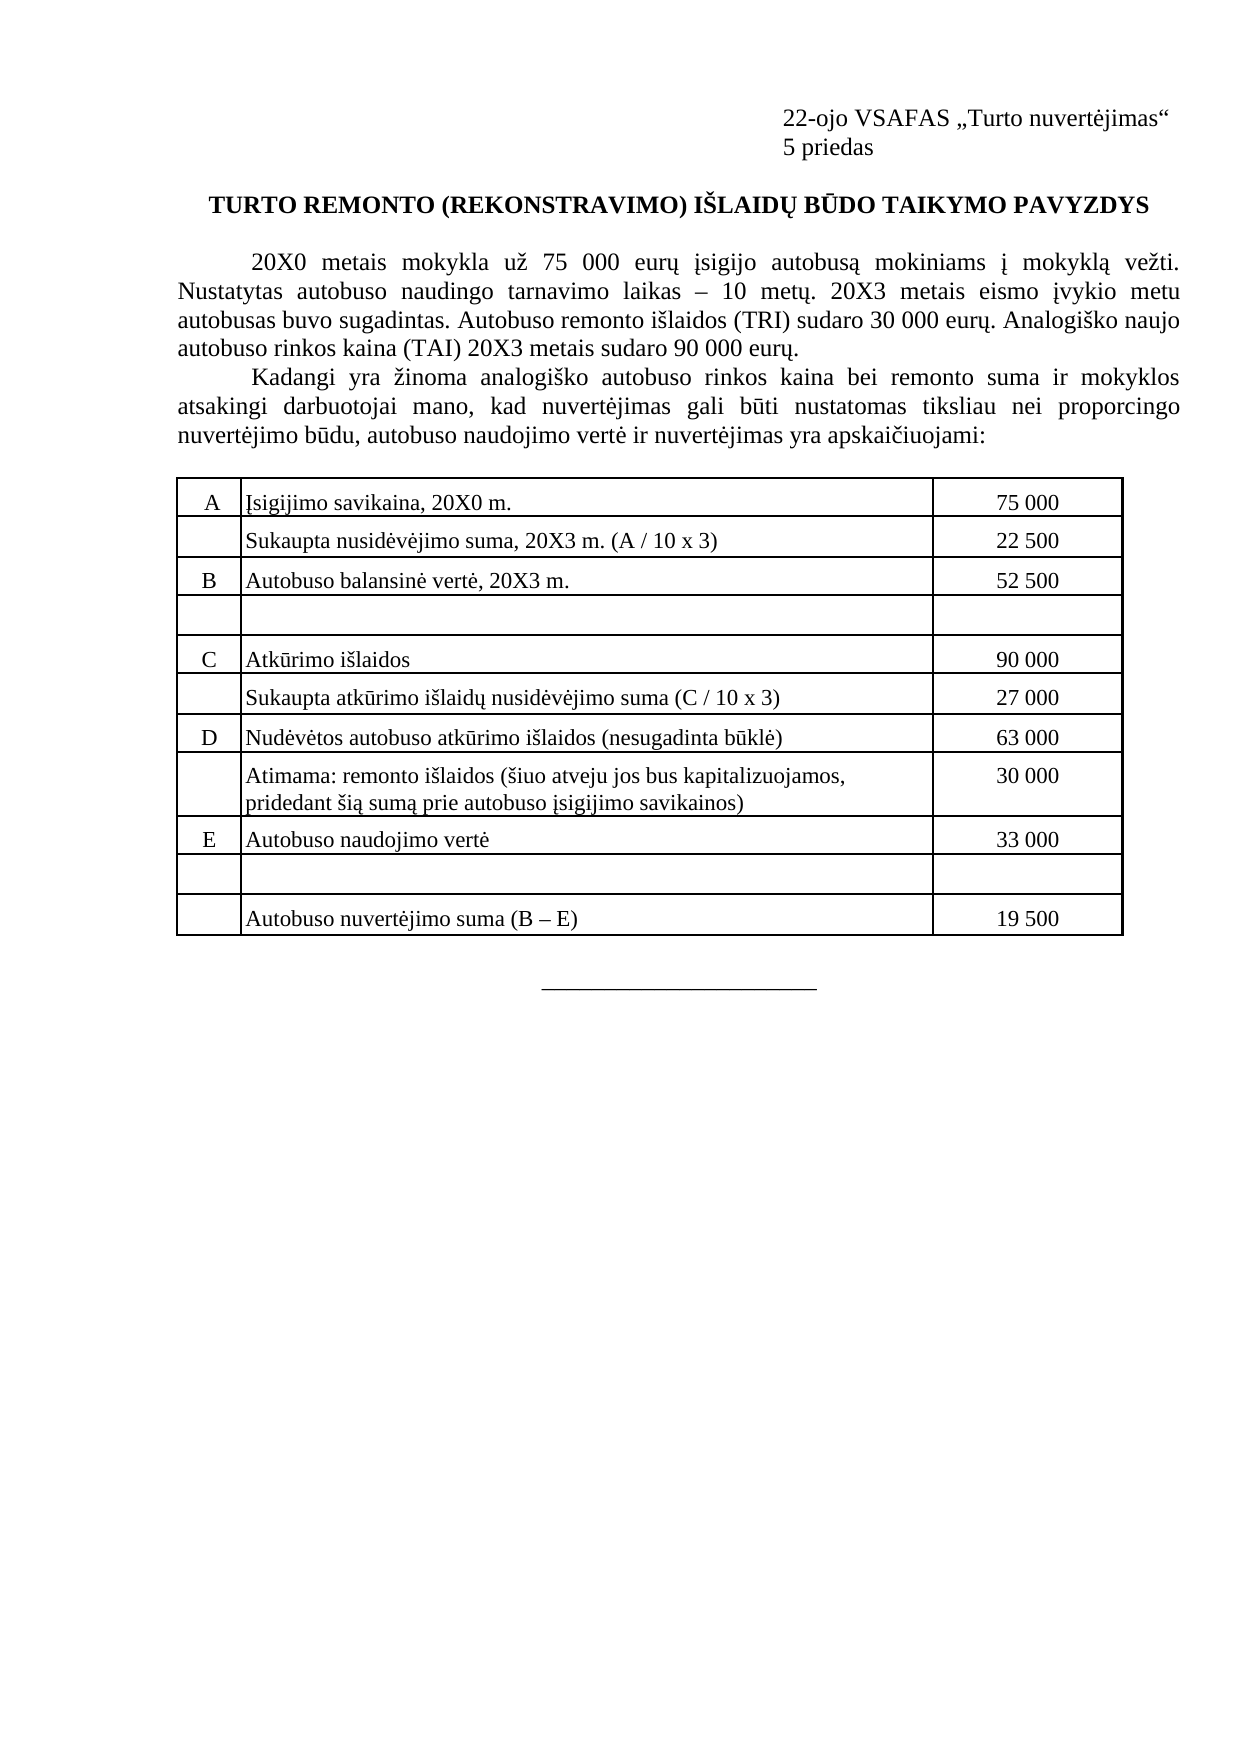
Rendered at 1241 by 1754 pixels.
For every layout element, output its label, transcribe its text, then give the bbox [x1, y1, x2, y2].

table_cell Atimama: remonto išlaidos (šiuo atveju jos bus kapitalizuojamos, pridedant šią sumą prie autobuso įsigijimo savikainos) [242, 753, 932, 815]
table_cell Sukaupta nusidėvėjimo suma, 20X3 m. (A / 10 x 3) [242, 517, 932, 556]
table_cell C [178, 636, 240, 672]
table_cell Nudėvėtos autobuso atkūrimo išlaidos (nesugadinta būklė) [242, 715, 932, 751]
text TURTO REMONTO (REKONSTRAVIMO) IŠLAIDŲ BŪDO TAIKYMO PAVYZDYS [177, 190, 1181, 218]
table_cell E [178, 817, 240, 853]
table_cell Autobuso balansinė vertė, 20X3 m. [242, 558, 932, 594]
table_cell 30 000 [934, 753, 1121, 815]
table_cell Sukaupta atkūrimo išlaidų nusidėvėjimo suma (C / 10 x 3) [242, 674, 932, 712]
table_header 75 000 [934, 479, 1121, 515]
table_header Įsigijimo savikaina, 20X0 m. [242, 479, 932, 515]
table_cell [934, 855, 1121, 893]
table_cell 33 000 [934, 817, 1121, 853]
table_cell [242, 596, 932, 634]
table_cell [934, 596, 1121, 634]
table_cell Autobuso nuvertėjimo suma (B – E) [242, 895, 932, 934]
table_cell Autobuso naudojimo vertė [242, 817, 932, 853]
table_cell [178, 517, 240, 556]
table_cell [178, 674, 240, 712]
text 20X0 metais mokykla už 75 000 eurų įsigijo autobusą mokiniams į mokyklą vežti. Nustatytas autobuso naudingo tarnavimo laikas – 10 metų. 20X3 metais eismo įvykio metu autobusas buvo sugadintas. Autobuso remonto išlaidos (TRI) sudaro 30 000 eurų. Analogiško naujo autobuso rinkos kaina (TAI) 20X3 metais sudaro 90 000 eurų. [177, 247, 1181, 362]
table_cell [178, 596, 240, 634]
table_cell 22 500 [934, 517, 1121, 556]
table_cell D [178, 715, 240, 751]
table_cell B [178, 558, 240, 594]
text Kadangi yra žinoma analogiško autobuso rinkos kaina bei remonto suma ir mokyklos atsakingi darbuotojai mano, kad nuvertėjimas gali būti nustatomas tiksliau nei proporcingo nuvertėjimo būdu, autobuso naudojimo vertė ir nuvertėjimas yra apskaičiuojami: [177, 362, 1181, 448]
table_cell 52 500 [934, 558, 1121, 594]
table_cell [242, 855, 932, 893]
text 22-ojo VSAFAS „Turto nuvertėjimas“ [783, 103, 1181, 132]
table_cell 90 000 [934, 636, 1121, 672]
text 5 priedas [783, 132, 1181, 161]
text ______________________ [177, 964, 1181, 993]
table_header A [178, 479, 240, 515]
table_cell 27 000 [934, 674, 1121, 712]
table_cell [178, 895, 240, 934]
table_cell Atkūrimo išlaidos [242, 636, 932, 672]
table_cell [178, 753, 240, 815]
table_cell [178, 855, 240, 893]
table_cell 19 500 [934, 895, 1121, 934]
table_cell 63 000 [934, 715, 1121, 751]
